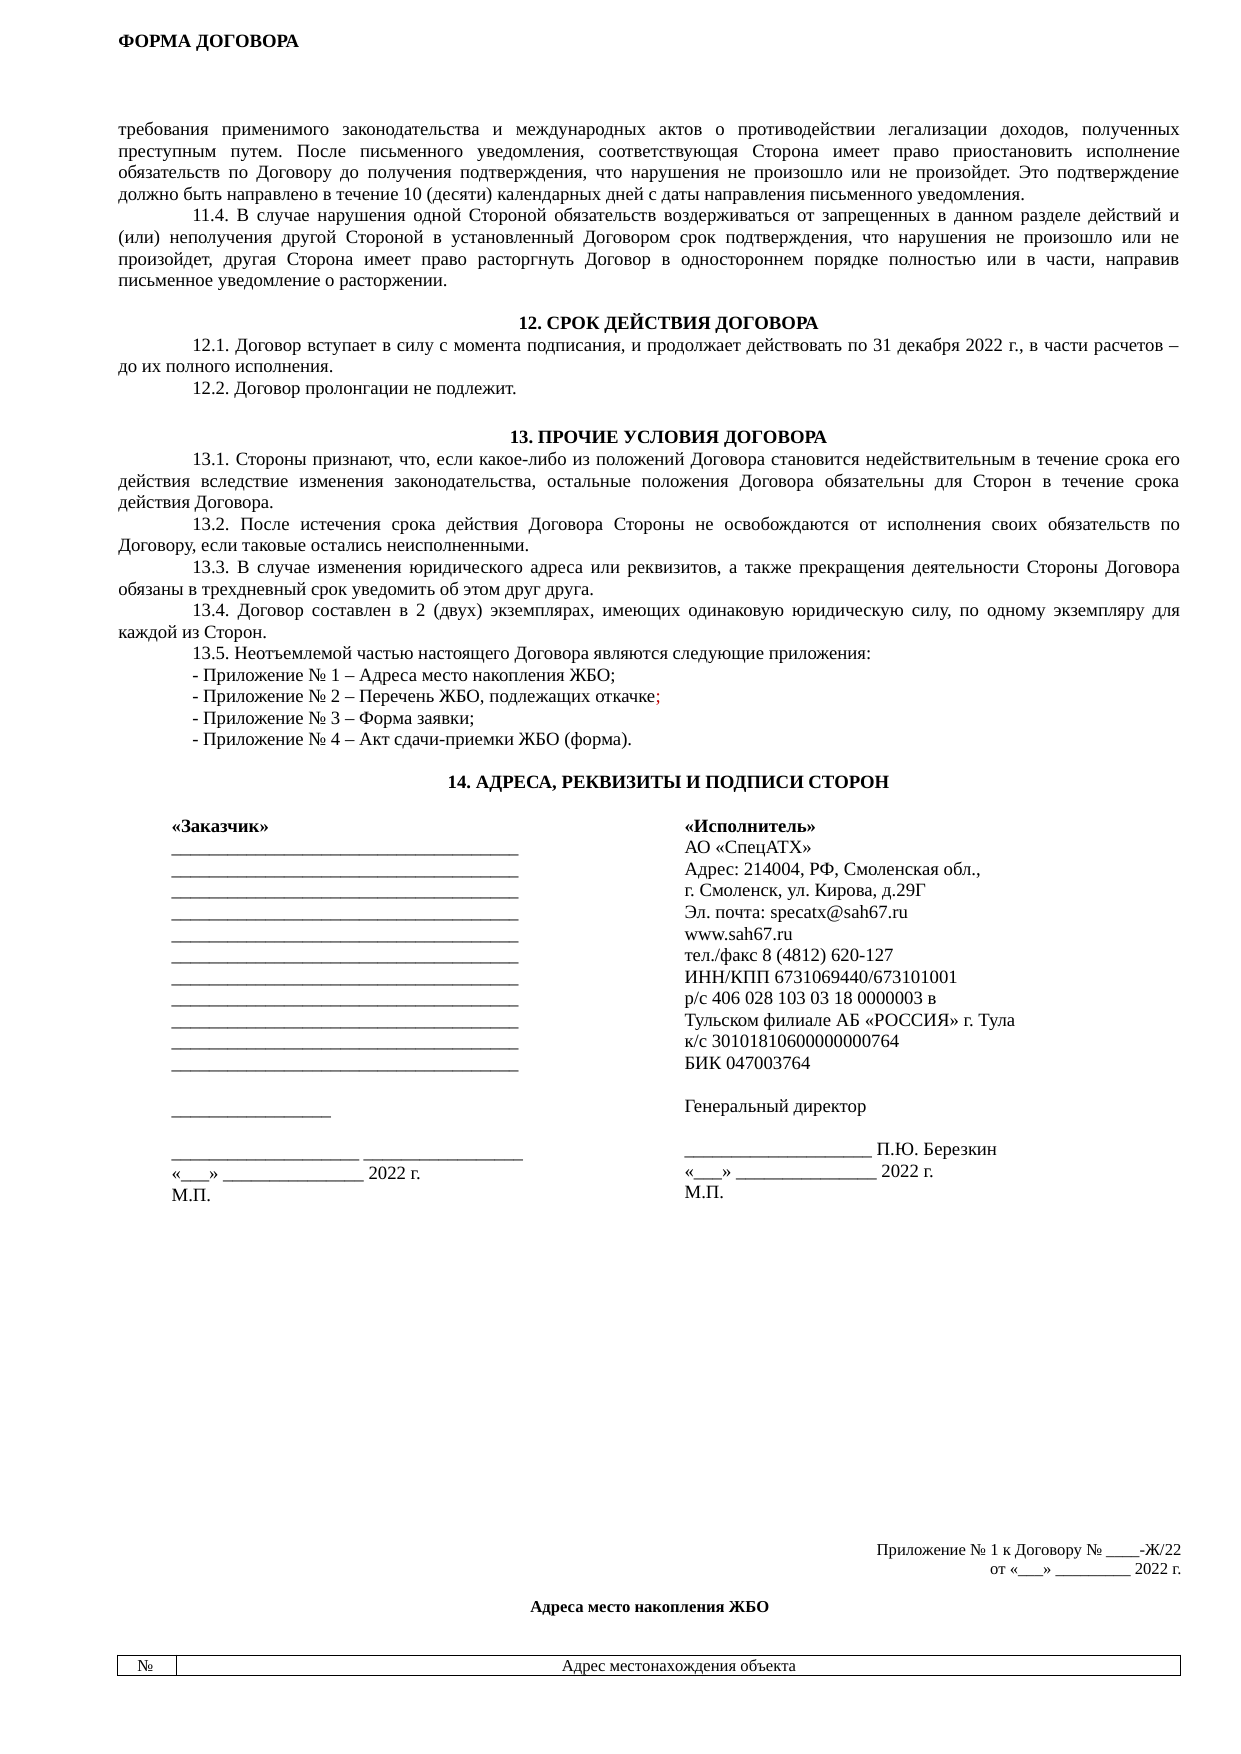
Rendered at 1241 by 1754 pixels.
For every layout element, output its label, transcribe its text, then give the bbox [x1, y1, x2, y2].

text 13.3. В случае изменения юридического адреса или реквизитов, а также прекращения деятельности Стороны Договора обязаны в трехдневный срок уведомить об этом друг друга. [118, 556, 1181, 599]
text - Приложение № 4 – Акт сдачи-приемки ЖБО (форма). [118, 728, 1181, 750]
table_header № [118, 1656, 176, 1675]
text Приложение № 1 к Договору № ____-Ж/22 [118, 1539, 1181, 1559]
text требования применимого законодательства и международных актов о противодействии легализации доходов, полученных преступным путем. После письменного уведомления, соответствующая Сторона имеет право приостановить исполнение обязательств по Договору до получения подтверждения, что нарушения не произошло или не произойдет. Это подтверждение должно быть направлено в течение 10 (десяти) календарных дней с даты направления письменного уведомления. [118, 118, 1181, 204]
text от «___» _________ 2022 г. [118, 1559, 1181, 1578]
text - Приложение № 3 – Форма заявки; [118, 707, 1181, 728]
text 13. ПРОЧИЕ УСЛОВИЯ ДОГОВОРА [156, 426, 1181, 448]
table_header «Заказчик» _____________________________________ _____________________________________ _____________________________________ _____________________________________ _____________________________________ _____________________________________ _____________________________________ _____________________________________ _____________________________________ _____________________________________ _____________________________________ _________________ ____________________ _________________ «___» _______________ 2022 г. М.П. [160, 815, 673, 1205]
text 12.1. Договор вступает в силу с момента подписания, и продолжает действовать по 31 декабря 2022 г., в части расчетов – до их полного исполнения. [118, 334, 1181, 377]
text 14. АДРЕСА, РЕКВИЗИТЫ И ПОДПИСИ СТОРОН [156, 771, 1181, 793]
text 13.4. Договор составлен в 2 (двух) экземплярах, имеющих одинаковую юридическую силу, по одному экземпляру для каждой из Сторон. [118, 599, 1181, 642]
table_header «Исполнитель» АО «СпецАТХ» Адрес: 214004, РФ, Смоленская обл., г. Смоленск, ул. Кирова, д.29Г Эл. почта: specatx@sah67.ru www.sah67.ru тел./факс 8 (4812) 620-127 ИНН/КПП 6731069440/673101001 р/с 406 028 103 03 18 0000003 в Тульском филиале АБ «РОССИЯ» г. Тула к/с 30101810600000000764 БИК 047003764 Генеральный директор ____________________ П.Ю. Березкин «___» _______________ 2022 г. М.П. [673, 815, 1139, 1205]
text 12. СРОК ДЕЙСТВИЯ ДОГОВОРА [156, 312, 1181, 334]
text - Приложение № 1 – Адреса место накопления ЖБО; [118, 664, 1181, 685]
table_header Адрес местонахождения объекта [177, 1656, 1180, 1675]
text 12.2. Договор пролонгации не подлежит. [118, 377, 1181, 398]
text 11.4. В случае нарушения одной Стороной обязательств воздерживаться от запрещенных в данном разделе действий и (или) неполучения другой Стороной в установленный Договором срок подтверждения, что нарушения не произошло или не произойдет, другая Сторона имеет право расторгнуть Договор в одностороннем порядке полностью или в части, направив письменное уведомление о расторжении. [118, 204, 1181, 291]
text 13.5. Неотъемлемой частью настоящего Договора являются следующие приложения: [118, 642, 1181, 664]
text Адреса место накопления ЖБО [118, 1597, 1181, 1616]
text 13.2. После истечения срока действия Договора Стороны не освобождаются от исполнения своих обязательств по Договору, если таковые остались неисполненными. [118, 513, 1181, 556]
text - Приложение № 2 – Перечень ЖБО, подлежащих откачке; [118, 685, 1181, 707]
text 13.1. Стороны признают, что, если какое-либо из положений Договора становится недействительным в течение срока его действия вследствие изменения законодательства, остальные положения Договора обязательны для Сторон в течение срока действия Договора. [118, 448, 1181, 513]
